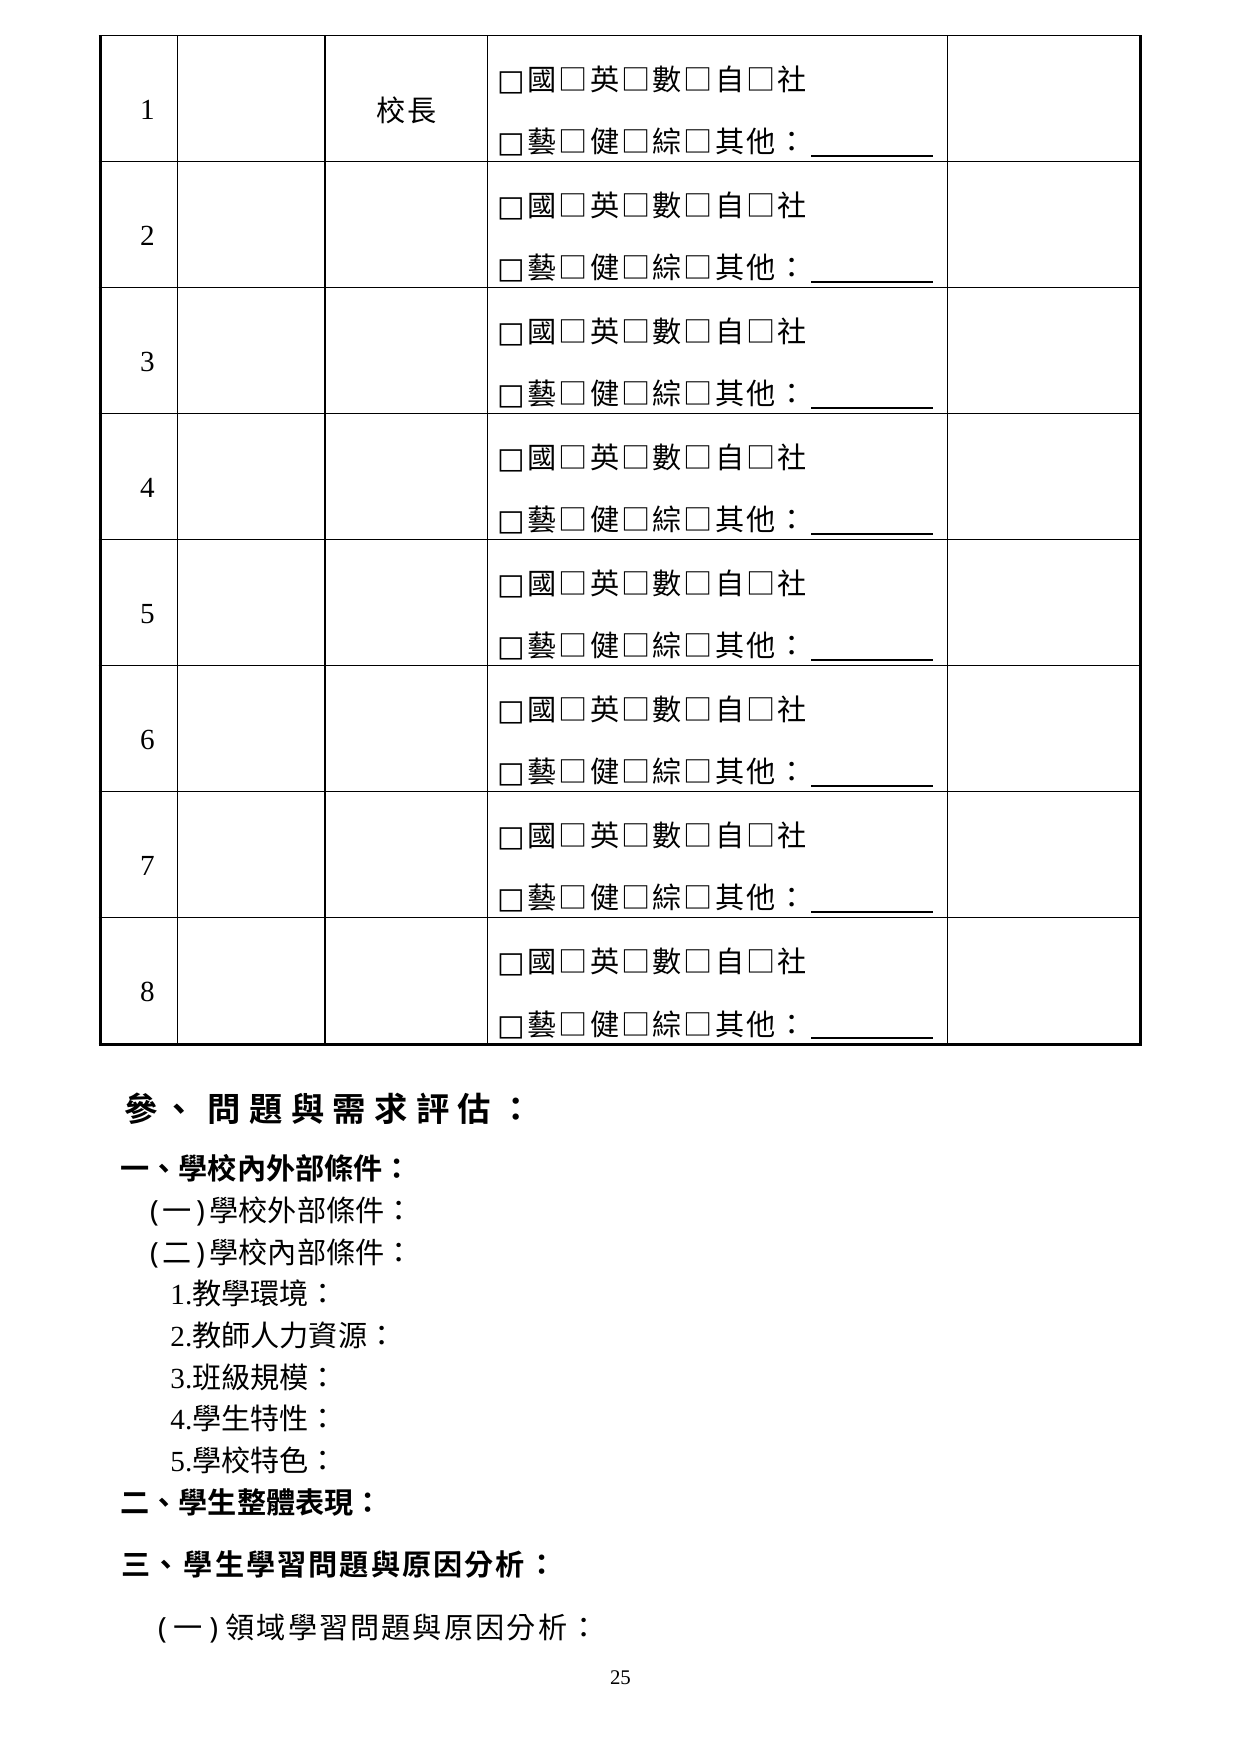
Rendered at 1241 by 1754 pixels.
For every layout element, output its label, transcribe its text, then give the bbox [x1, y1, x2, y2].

text 1.教學環境： [170, 1271, 1120, 1313]
text 一、學校內外部條件： [120, 1146, 1120, 1188]
table_cell 3 [102, 288, 177, 413]
table_cell [948, 918, 1139, 1043]
table_cell □國□英□數□自□社 □藝□健□綜□其他： [488, 540, 947, 665]
table_cell [948, 162, 1139, 287]
table_cell 校長 [326, 36, 487, 161]
table_cell [178, 666, 324, 791]
text 3.班級規模： [170, 1355, 1120, 1396]
table_cell □國□英□數□自□社 □藝□健□綜□其他： [488, 414, 947, 539]
table_cell 4 [102, 414, 177, 539]
table_cell [178, 288, 324, 413]
table_cell 1 [102, 36, 177, 161]
table_cell [178, 918, 324, 1043]
text 二、學生整體表現： [120, 1480, 1120, 1521]
table_cell 8 [102, 918, 177, 1043]
table_cell [178, 36, 324, 161]
table_cell □國□英□數□自□社 □藝□健□綜□其他： [488, 36, 947, 161]
table_cell □國□英□數□自□社 □藝□健□綜□其他： [488, 666, 947, 791]
text (二)學校內部條件： [145, 1230, 1120, 1271]
table_cell 7 [102, 792, 177, 917]
text 三、學生學習問題與原因分析： [120, 1521, 1120, 1584]
text 2.教師人力資源： [170, 1313, 1120, 1355]
text 參、問題與需求評估： [120, 1065, 1120, 1128]
table_cell □國□英□數□自□社 □藝□健□綜□其他： [488, 918, 947, 1043]
table_cell □國□英□數□自□社 □藝□健□綜□其他： [488, 792, 947, 917]
text 4.學生特性： [170, 1396, 1120, 1438]
text (一)學校外部條件： [145, 1188, 1120, 1230]
table_cell [948, 288, 1139, 413]
table_cell [326, 792, 487, 917]
table_cell □國□英□數□自□社 □藝□健□綜□其他： [488, 288, 947, 413]
table_cell [178, 414, 324, 539]
table_cell [178, 792, 324, 917]
table_cell 5 [102, 540, 177, 665]
table_cell 2 [102, 162, 177, 287]
table_cell [326, 666, 487, 791]
table_cell [948, 792, 1139, 917]
text 5.學校特色： [170, 1438, 1120, 1480]
table_cell 6 [102, 666, 177, 791]
table_cell [326, 414, 487, 539]
table_cell [948, 414, 1139, 539]
table_cell [948, 36, 1139, 161]
table_cell [326, 288, 487, 413]
table_cell [326, 918, 487, 1043]
table_cell [326, 162, 487, 287]
table_cell [178, 540, 324, 665]
table_cell [326, 540, 487, 665]
table_cell [948, 540, 1139, 665]
text (一)領域學習問題與原因分析： [145, 1584, 1120, 1646]
table_cell □國□英□數□自□社 □藝□健□綜□其他： [488, 162, 947, 287]
table_cell [178, 162, 324, 287]
table_cell [948, 666, 1139, 791]
